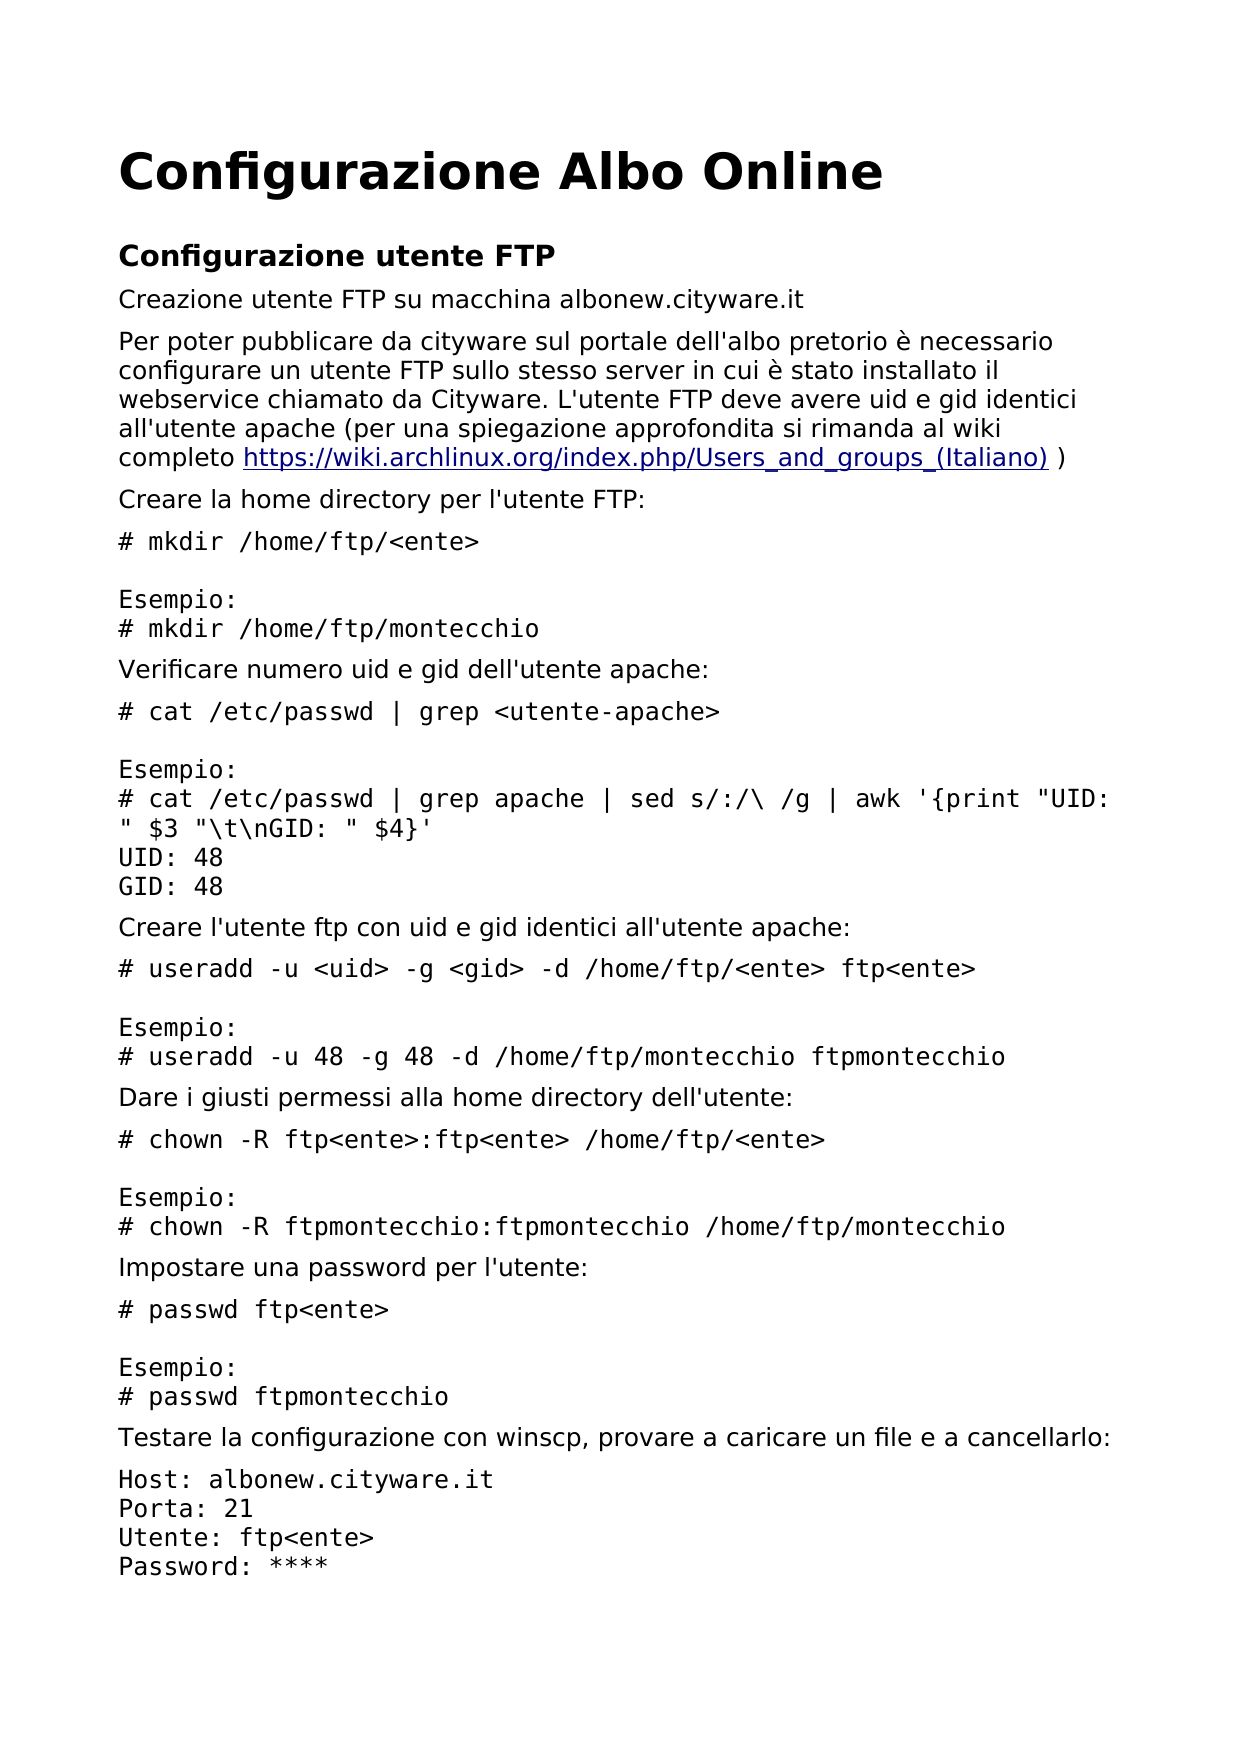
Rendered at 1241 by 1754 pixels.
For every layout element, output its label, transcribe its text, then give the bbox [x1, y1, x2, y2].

text Creare l'utente ftp con uid e gid identici all'utente apache: [118, 913, 1122, 942]
text Testare la configurazione con winscp, provare a caricare un file e a cancellarlo: [118, 1423, 1122, 1452]
subtitle Configurazione utente FTP [118, 239, 1122, 273]
text Dare i giusti permessi alla home directory dell'utente: [118, 1083, 1122, 1112]
text Host: albonew.cityware.it Porta: 21 Utente: ftp<ente> Password: **** [118, 1465, 1122, 1582]
text Impostare una password per l'utente: [118, 1253, 1122, 1282]
text Creare la home directory per l'utente FTP: [118, 485, 1122, 514]
text Per poter pubblicare da cityware sul portale dell'albo pretorio è necessario configurare un utente FTP sullo stesso server in cui è stato installato il webservice chiamato da Cityware. L'utente FTP deve avere uid e gid identici all'utente apache (per una spiegazione approfondita si rimanda al wiki completo https://wiki.archlinux.org/index.php/Users_and_groups_(Italiano) ) [118, 327, 1122, 473]
text # passwd ftp<ente> Esempio: # passwd ftpmontecchio [118, 1295, 1122, 1412]
subtitle Configurazione Albo Online [118, 143, 1122, 201]
text # cat /etc/passwd | grep <utente-apache> Esempio: # cat /etc/passwd | grep apache | sed s/:/\ /g | awk '{print "UID: " $3 "\t\nGID: " $4}' UID: 48 GID: 48 [118, 697, 1122, 901]
text Verificare numero uid e gid dell'utente apache: [118, 655, 1122, 684]
text Creazione utente FTP su macchina albonew.cityware.it [118, 285, 1122, 314]
text # useradd -u <uid> -g <gid> -d /home/ftp/<ente> ftp<ente> Esempio: # useradd -u 48 -g 48 -d /home/ftp/montecchio ftpmontecchio [118, 955, 1122, 1071]
text # chown -R ftp<ente>:ftp<ente> /home/ftp/<ente> Esempio: # chown -R ftpmontecchio:ftpmontecchio /home/ftp/montecchio [118, 1125, 1122, 1241]
text # mkdir /home/ftp/<ente> Esempio: # mkdir /home/ftp/montecchio [118, 527, 1122, 644]
